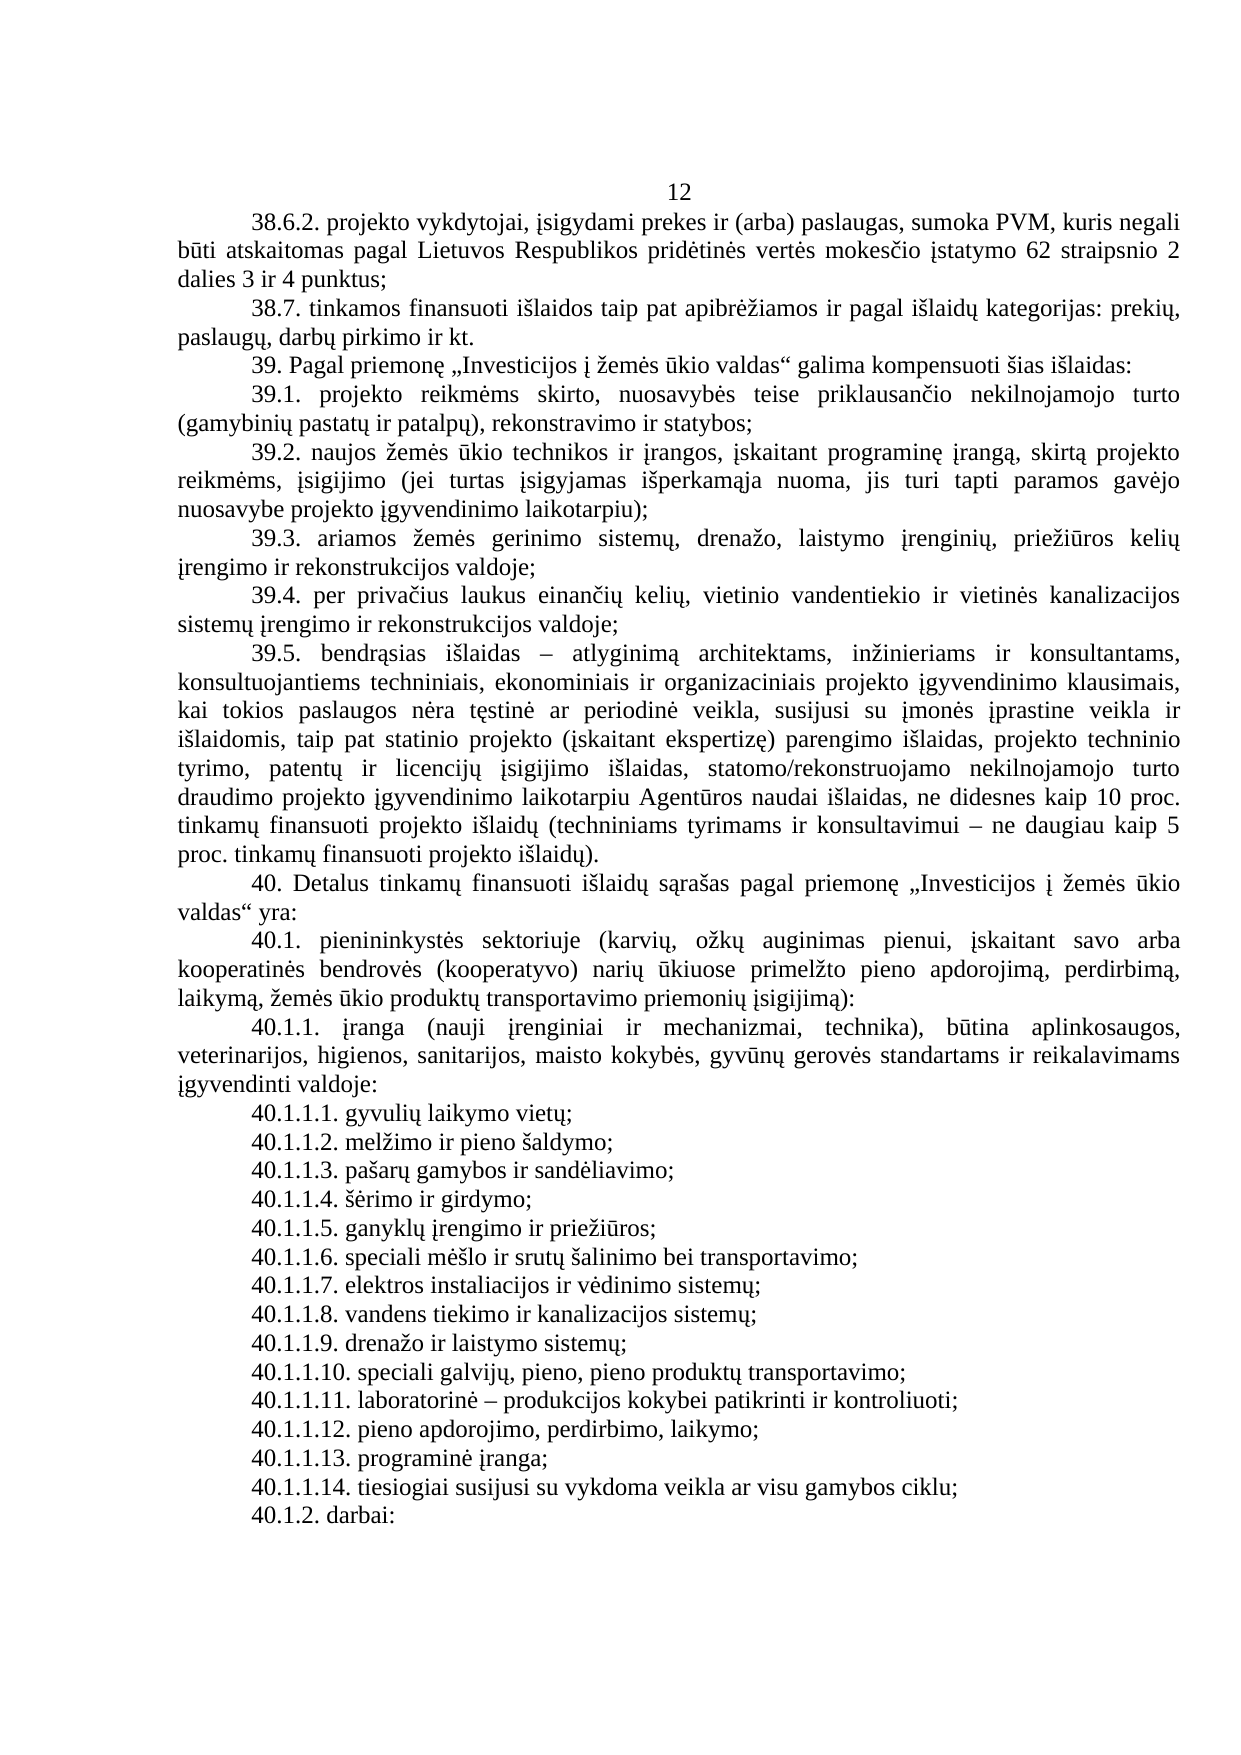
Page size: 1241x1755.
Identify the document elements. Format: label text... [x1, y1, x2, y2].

text 40.1.1.8. vandens tiekimo ir kanalizacijos sistemų; [177, 1299, 1181, 1328]
text 40.1.1.4. šėrimo ir girdymo; [177, 1184, 1181, 1213]
text 39. Pagal priemonę „Investicijos į žemės ūkio valdas“ galima kompensuoti šias išlaidas: [177, 350, 1181, 379]
text 38.6.2. projekto vykdytojai, įsigydami prekes ir (arba) paslaugas, sumoka PVM, kuris negali būti atskaitomas pagal Lietuvos Respublikos pridėtinės vertės mokesčio įstatymo 62 straipsnio 2 dalies 3 ir 4 punktus; [177, 207, 1181, 293]
text 39.3. ariamos žemės gerinimo sistemų, drenažo, laistymo įrenginių, priežiūros kelių įrengimo ir rekonstrukcijos valdoje; [177, 523, 1181, 580]
text 40.1.1. įranga (nauji įrenginiai ir mechanizmai, technika), būtina aplinkosaugos, veterinarijos, higienos, sanitarijos, maisto kokybės, gyvūnų gerovės standartams ir reikalavimams įgyvendinti valdoje: [177, 1012, 1181, 1098]
text 40.1.1.6. speciali mėšlo ir srutų šalinimo bei transportavimo; [177, 1242, 1181, 1270]
text 40.1.1.5. ganyklų įrengimo ir priežiūros; [177, 1213, 1181, 1242]
text 38.7. tinkamos finansuoti išlaidos taip pat apibrėžiamos ir pagal išlaidų kategorijas: prekių, paslaugų, darbų pirkimo ir kt. [177, 293, 1181, 350]
text 39.1. projekto reikmėms skirto, nuosavybės teise priklausančio nekilnojamojo turto (gamybinių pastatų ir patalpų), rekonstravimo ir statybos; [177, 379, 1181, 437]
text 40.1.1.13. programinė įranga; [177, 1443, 1181, 1472]
text 40. Detalus tinkamų finansuoti išlaidų sąrašas pagal priemonę „Investicijos į žemės ūkio valdas“ yra: [177, 868, 1181, 925]
text 40.1.1.2. melžimo ir pieno šaldymo; [177, 1127, 1181, 1155]
text 40.1.2. darbai: [177, 1500, 1181, 1529]
text 39.4. per privačius laukus einančių kelių, vietinio vandentiekio ir vietinės kanalizacijos sistemų įrengimo ir rekonstrukcijos valdoje; [177, 580, 1181, 638]
text 40.1.1.10. speciali galvijų, pieno, pieno produktų transportavimo; [177, 1357, 1181, 1385]
text 40.1. pienininkystės sektoriuje (karvių, ožkų auginimas pienui, įskaitant savo arba kooperatinės bendrovės (kooperatyvo) narių ūkiuose primelžto pieno apdorojimą, perdirbimą, laikymą, žemės ūkio produktų transportavimo priemonių įsigijimą): [177, 925, 1181, 1012]
text 40.1.1.12. pieno apdorojimo, perdirbimo, laikymo; [177, 1414, 1181, 1443]
text 40.1.1.7. elektros instaliacijos ir vėdinimo sistemų; [177, 1270, 1181, 1299]
text 39.2. naujos žemės ūkio technikos ir įrangos, įskaitant programinę įrangą, skirtą projekto reikmėms, įsigijimo (jei turtas įsigyjamas išperkamąja nuoma, jis turi tapti paramos gavėjo nuosavybe projekto įgyvendinimo laikotarpiu); [177, 437, 1181, 523]
text 39.5. bendrąsias išlaidas – atlyginimą architektams, inžinieriams ir konsultantams, konsultuojantiems techniniais, ekonominiais ir organizaciniais projekto įgyvendinimo klausimais, kai tokios paslaugos nėra tęstinė ar periodinė veikla, susijusi su įmonės įprastine veikla ir išlaidomis, taip pat statinio projekto (įskaitant ekspertizę) parengimo išlaidas, projekto techninio tyrimo, patentų ir licencijų įsigijimo išlaidas, statomo/rekonstruojamo nekilnojamojo turto draudimo projekto įgyvendinimo laikotarpiu Agentūros naudai išlaidas, ne didesnes kaip 10 proc. tinkamų finansuoti projekto išlaidų (techniniams tyrimams ir konsultavimui – ne daugiau kaip 5 proc. tinkamų finansuoti projekto išlaidų). [177, 638, 1181, 868]
text 40.1.1.1. gyvulių laikymo vietų; [177, 1098, 1181, 1127]
text 40.1.1.11. laboratorinė – produkcijos kokybei patikrinti ir kontroliuoti; [177, 1385, 1181, 1414]
text 40.1.1.14. tiesiogiai susijusi su vykdoma veikla ar visu gamybos ciklu; [177, 1472, 1181, 1500]
text 40.1.1.9. drenažo ir laistymo sistemų; [177, 1328, 1181, 1357]
text 40.1.1.3. pašarų gamybos ir sandėliavimo; [177, 1155, 1181, 1184]
